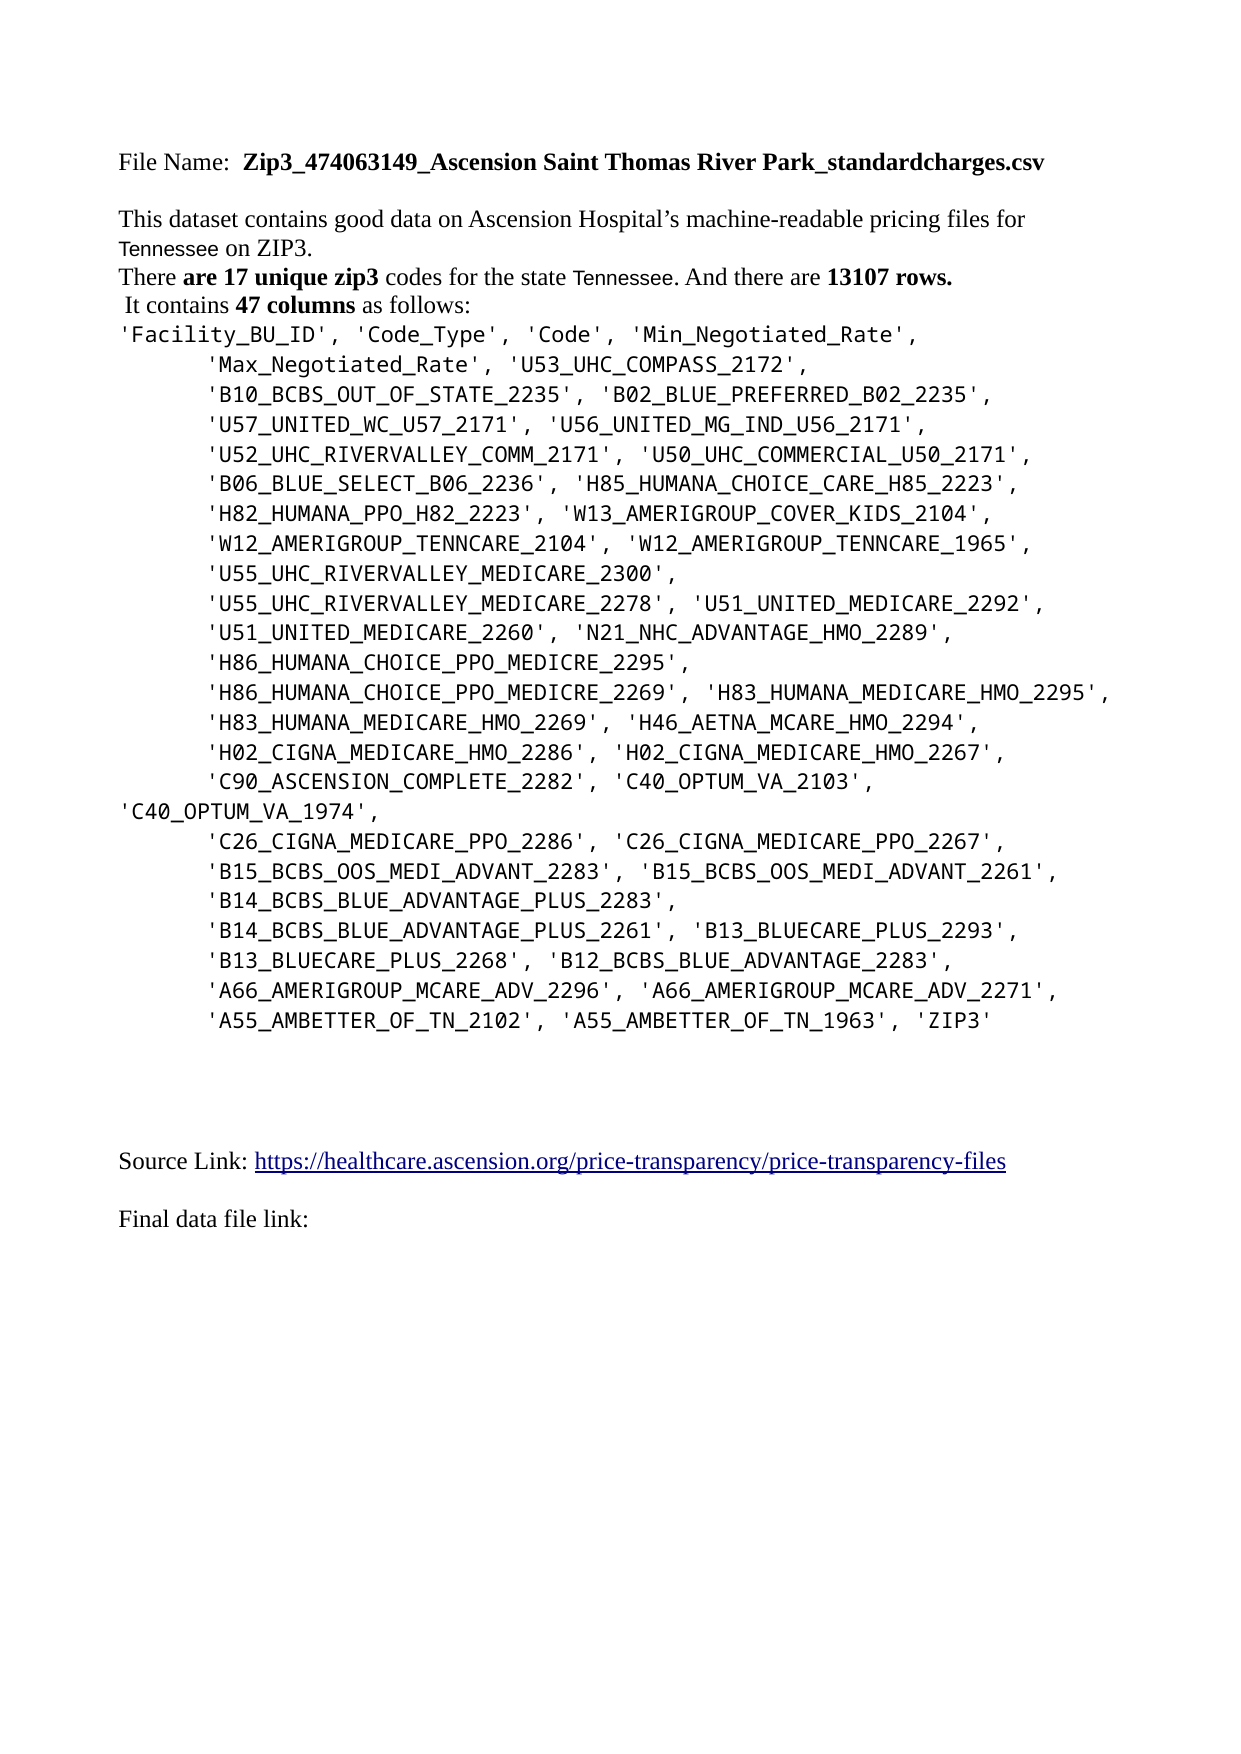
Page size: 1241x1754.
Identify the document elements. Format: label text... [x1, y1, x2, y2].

text This dataset contains good data on Ascension Hospital’s machine-readable pricing files for Tennessee on ZIP3. [118, 204, 1122, 262]
text File Name: Zip3_474063149_Ascension Saint Thomas River Park_standardcharges.csv [118, 147, 1122, 176]
text 'B06_BLUE_SELECT_B06_2236', 'H85_HUMANA_CHOICE_CARE_H85_2223', [118, 468, 1122, 498]
text 'C26_CIGNA_MEDICARE_PPO_2286', 'C26_CIGNA_MEDICARE_PPO_2267', [118, 826, 1122, 856]
text 'U51_UNITED_MEDICARE_2260', 'N21_NHC_ADVANTAGE_HMO_2289', [118, 617, 1122, 647]
text 'H86_HUMANA_CHOICE_PPO_MEDICRE_2295', [118, 647, 1122, 677]
text It contains 47 columns as follows: [118, 291, 1122, 319]
text 'B15_BCBS_OOS_MEDI_ADVANT_2283', 'B15_BCBS_OOS_MEDI_ADVANT_2261', [118, 856, 1122, 885]
text 'B14_BCBS_BLUE_ADVANTAGE_PLUS_2283', [118, 885, 1122, 915]
text 'U55_UHC_RIVERVALLEY_MEDICARE_2278', 'U51_UNITED_MEDICARE_2292', [118, 587, 1122, 617]
text 'B13_BLUECARE_PLUS_2268', 'B12_BCBS_BLUE_ADVANTAGE_2283', [118, 945, 1122, 975]
text 'A55_AMBETTER_OF_TN_2102', 'A55_AMBETTER_OF_TN_1963', 'ZIP3' [118, 1004, 1122, 1034]
text 'C90_ASCENSION_COMPLETE_2282', 'C40_OPTUM_VA_2103', 'C40_OPTUM_VA_1974', [118, 766, 1122, 826]
text 'H02_CIGNA_MEDICARE_HMO_2286', 'H02_CIGNA_MEDICARE_HMO_2267', [118, 736, 1122, 766]
text 'H83_HUMANA_MEDICARE_HMO_2269', 'H46_AETNA_MCARE_HMO_2294', [118, 707, 1122, 736]
text 'H86_HUMANA_CHOICE_PPO_MEDICRE_2269', 'H83_HUMANA_MEDICARE_HMO_2295', [118, 677, 1122, 707]
text 'B10_BCBS_OUT_OF_STATE_2235', 'B02_BLUE_PREFERRED_B02_2235', [118, 379, 1122, 409]
text Source Link: https://healthcare.ascension.org/price-transparency/price-transparency-files [118, 1146, 1122, 1175]
text 'Facility_BU_ID', 'Code_Type', 'Code', 'Min_Negotiated_Rate', [118, 319, 1122, 349]
text 'B14_BCBS_BLUE_ADVANTAGE_PLUS_2261', 'B13_BLUECARE_PLUS_2293', [118, 915, 1122, 945]
text 'U52_UHC_RIVERVALLEY_COMM_2171', 'U50_UHC_COMMERCIAL_U50_2171', [118, 438, 1122, 468]
text 'H82_HUMANA_PPO_H82_2223', 'W13_AMERIGROUP_COVER_KIDS_2104', [118, 498, 1122, 528]
text Final data file link: [118, 1204, 1122, 1233]
text There are 17 unique zip3 codes for the state Tennessee. And there are 13107 rows. [118, 262, 1122, 291]
text 'U55_UHC_RIVERVALLEY_MEDICARE_2300', [118, 558, 1122, 587]
text 'A66_AMERIGROUP_MCARE_ADV_2296', 'A66_AMERIGROUP_MCARE_ADV_2271', [118, 975, 1122, 1004]
text 'U57_UNITED_WC_U57_2171', 'U56_UNITED_MG_IND_U56_2171', [118, 409, 1122, 438]
text 'W12_AMERIGROUP_TENNCARE_2104', 'W12_AMERIGROUP_TENNCARE_1965', [118, 528, 1122, 558]
text 'Max_Negotiated_Rate', 'U53_UHC_COMPASS_2172', [118, 349, 1122, 379]
